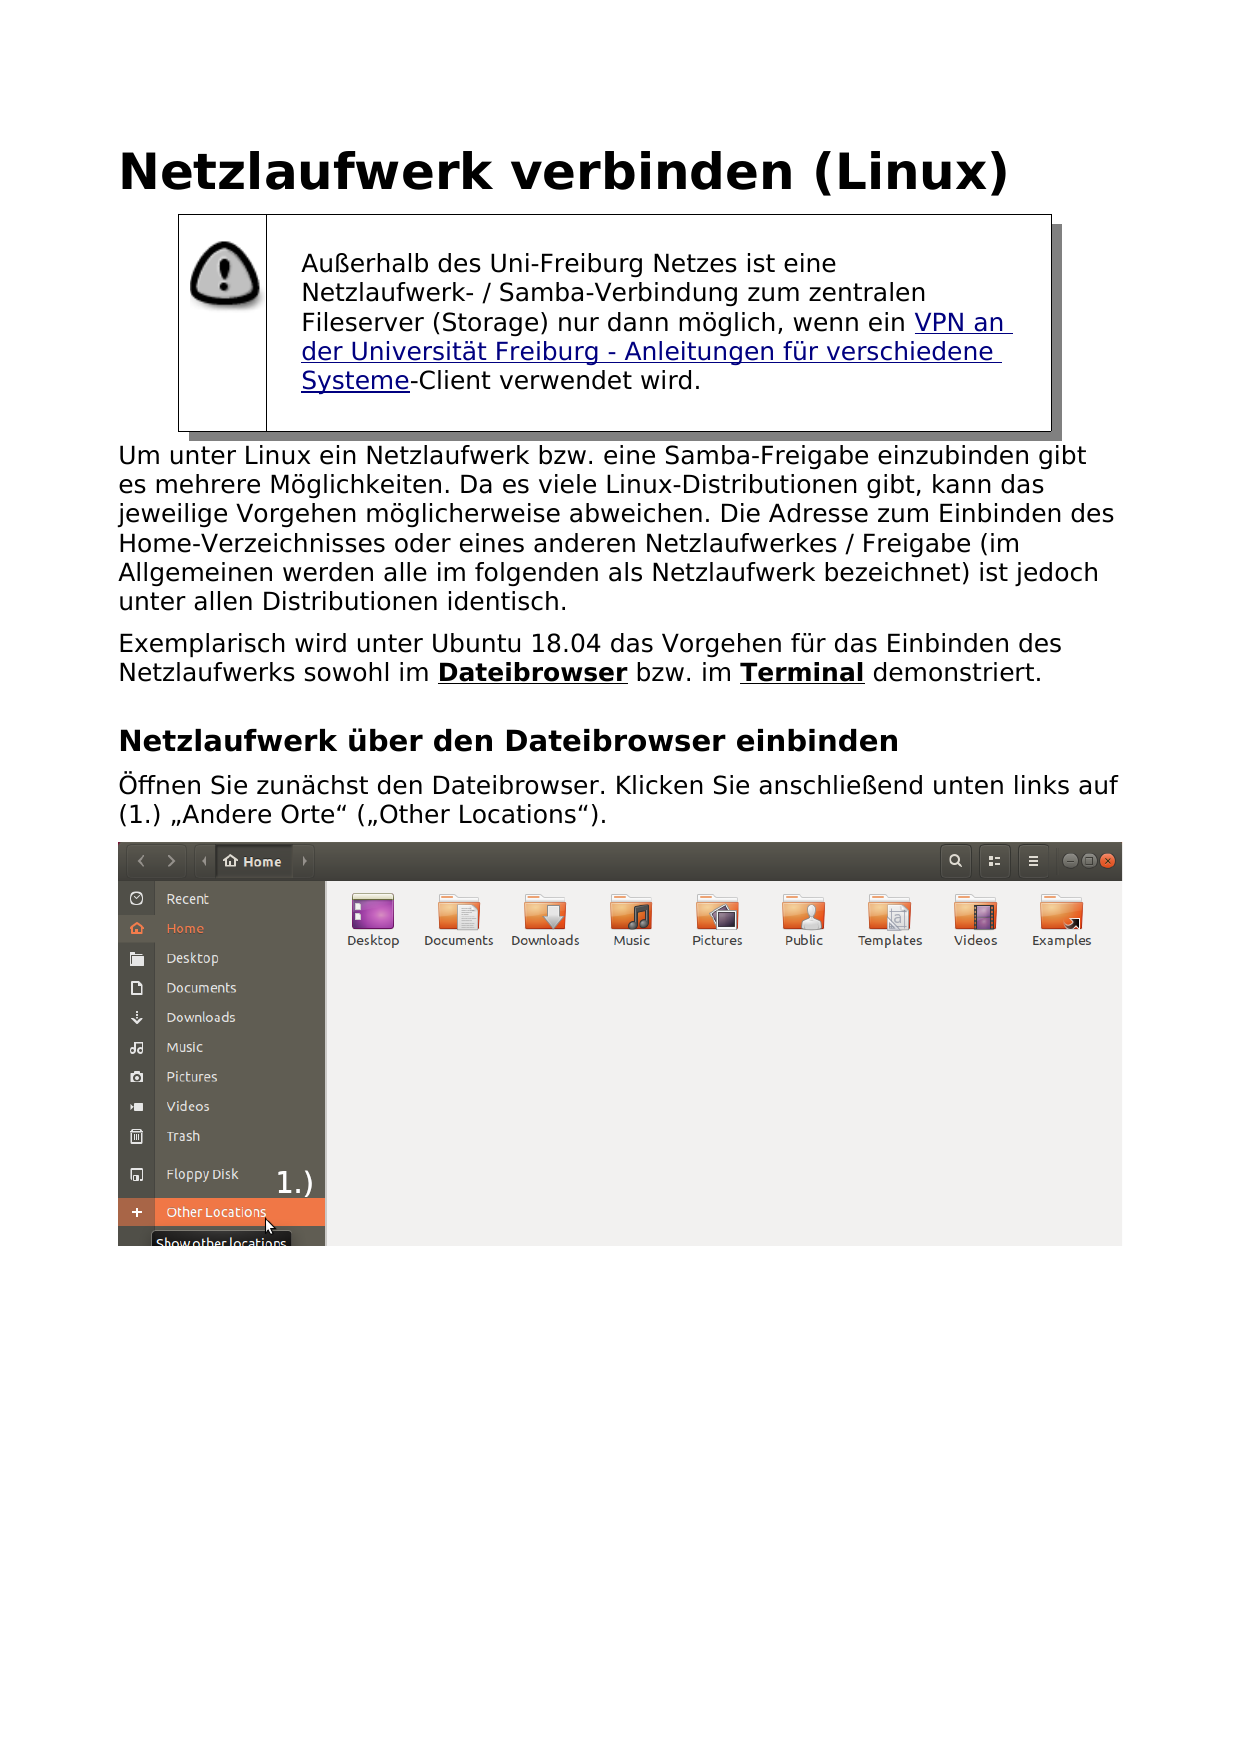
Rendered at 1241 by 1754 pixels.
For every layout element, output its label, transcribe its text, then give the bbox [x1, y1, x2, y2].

text Öffnen Sie zunächst den Dateibrowser. Klicken Sie anschließend unten links auf (1.) „Andere Orte“ („Other Locations“). [118, 771, 1122, 829]
table_header [179, 215, 266, 431]
subtitle Netzlaufwerk verbinden (Linux) [118, 143, 1122, 201]
picture [118, 842, 1123, 1246]
subtitle Netzlaufwerk über den Dateibrowser einbinden [118, 725, 1122, 759]
picture [190, 237, 266, 313]
text Um unter Linux ein Netzlaufwerk bzw. eine Samba-Freigabe einzubinden gibt es mehrere Möglichkeiten. Da es viele Linux-Distributionen gibt, kann das jeweilige Vorgehen möglicherweise abweichen. Die Adresse zum Einbinden des Home-Verzeichnisses oder eines anderen Netzlaufwerkes / Freigabe (im Allgemeinen werden alle im folgenden als Netzlaufwerk bezeichnet) ist jedoch unter allen Distributionen identisch. [118, 441, 1122, 616]
table_header Außerhalb des Uni-Freiburg Netzes ist eine Netzlaufwerk- / Samba-Verbindung zum zentralen Fileserver (Storage) nur dann möglich, wenn ein VPN an der Universität Freiburg - Anleitungen für verschiedene Systeme-Client verwendet wird. [267, 215, 1051, 431]
text Exemplarisch wird unter Ubuntu 18.04 das Vorgehen für das Einbinden des Netzlaufwerks sowohl im Dateibrowser bzw. im Terminal demonstriert. [118, 629, 1122, 687]
